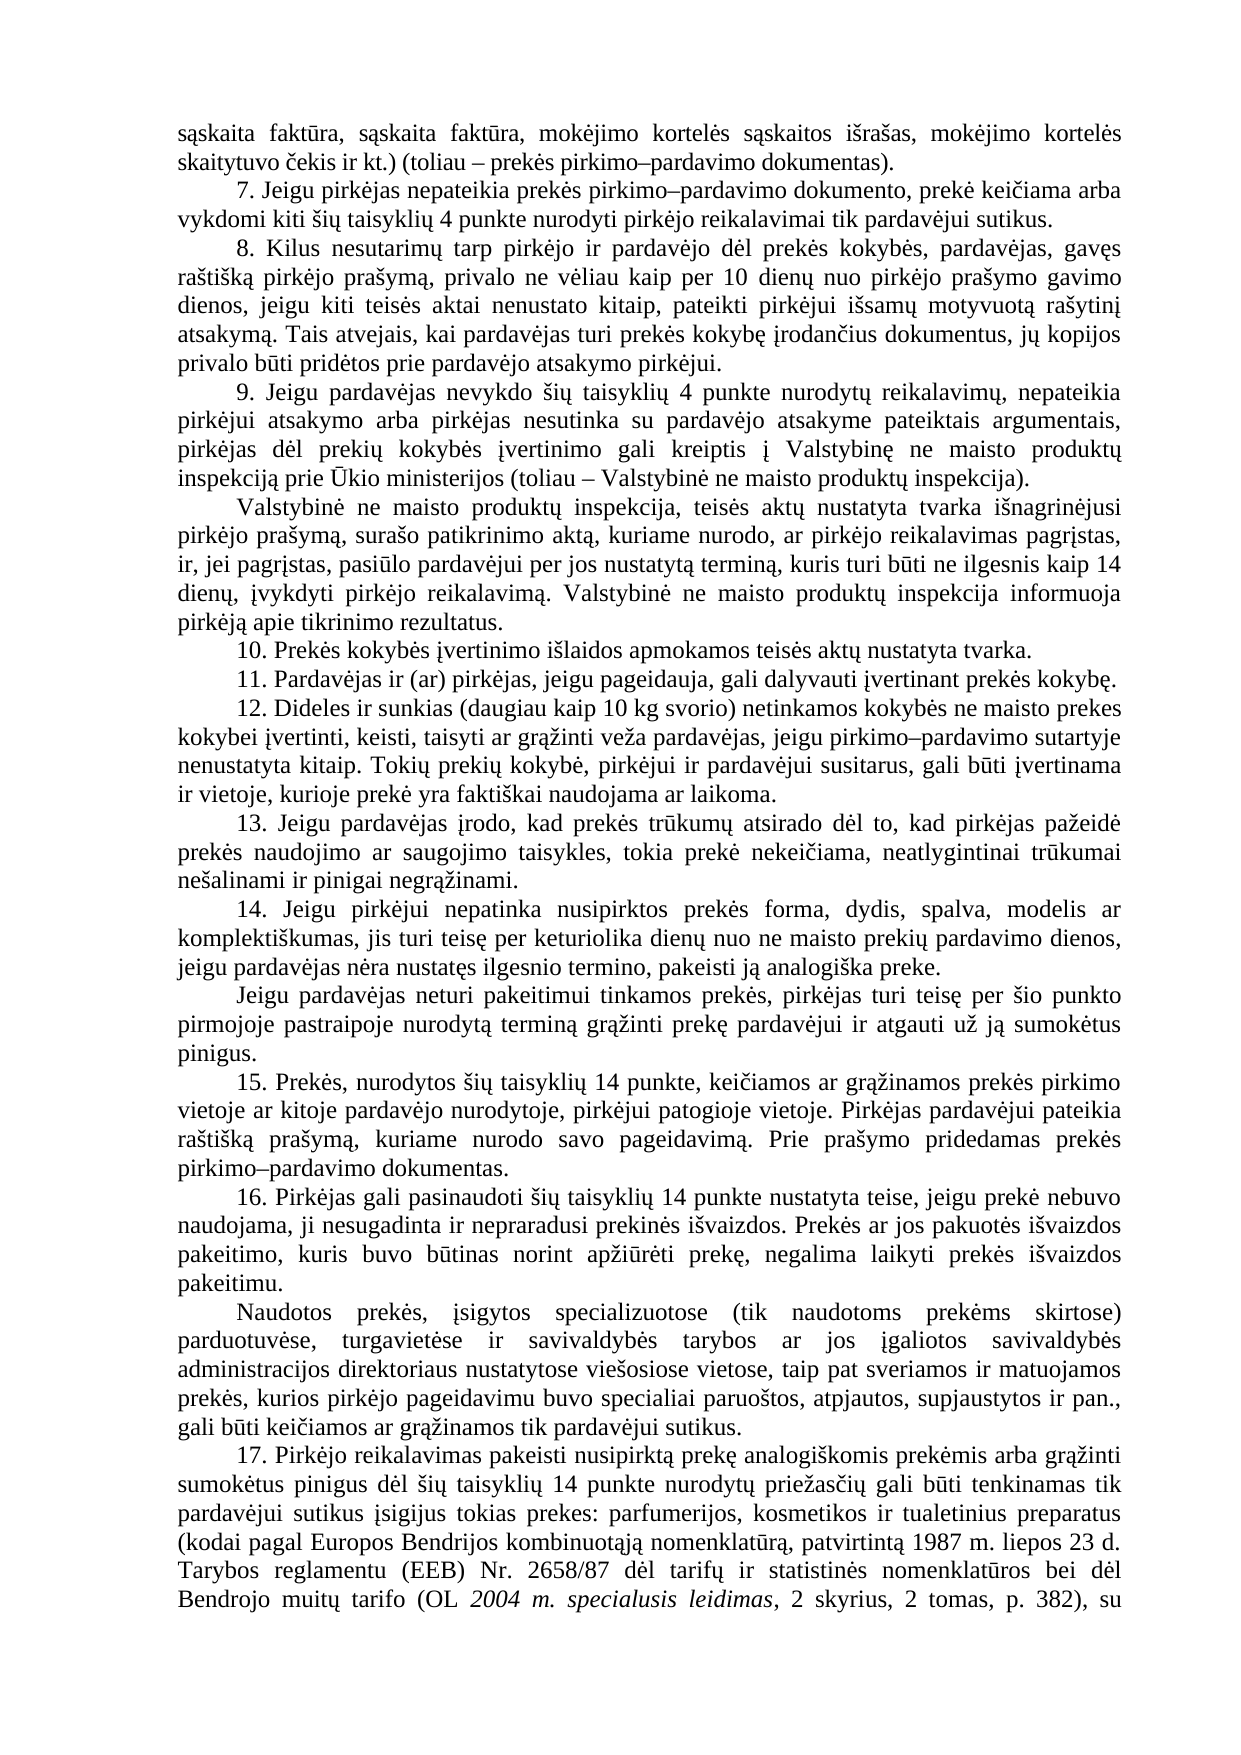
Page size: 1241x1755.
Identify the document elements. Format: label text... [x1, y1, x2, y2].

text 14. Jeigu pirkėjui nepatinka nusipirktos prekės forma, dydis, spalva, modelis ar komplektiškumas, jis turi teisę per keturiolika dienų nuo ne maisto prekių pardavimo dienos, jeigu pardavėjas nėra nustatęs ilgesnio termino, pakeisti ją analogiška preke. [177, 894, 1122, 981]
text 11. Pardavėjas ir (ar) pirkėjas, jeigu pageidauja, gali dalyvauti įvertinant prekės kokybę. [177, 664, 1122, 693]
text 9. Jeigu pardavėjas nevykdo šių taisyklių 4 punkte nurodytų reikalavimų, nepateikia pirkėjui atsakymo arba pirkėjas nesutinka su pardavėjo atsakyme pateiktais argumentais, pirkėjas dėl prekių kokybės įvertinimo gali kreiptis į Valstybinę ne maisto produktų inspekciją prie Ūkio ministerijos (toliau – Valstybinė ne maisto produktų inspekcija). [177, 377, 1122, 492]
text 17. Pirkėjo reikalavimas pakeisti nusipirktą prekę analogiškomis prekėmis arba grąžinti sumokėtus pinigus dėl šių taisyklių 14 punkte nurodytų priežasčių gali būti tenkinamas tik pardavėjui sutikus įsigijus tokias prekes: parfumerijos, kosmetikos ir tualetinius preparatus (kodai pagal Europos Bendrijos kombinuotąją nomenklatūrą, patvirtintą 1987 m. liepos 23 d. Tarybos reglamentu (EEB) Nr. 2658/87 dėl tarifų ir statistinės nomenklatūros bei dėl Bendrojo muitų tarifo (OL 2004 m. specialusis leidimas, 2 skyrius, 2 tomas, p. 382), su [177, 1441, 1122, 1613]
text 12. Dideles ir sunkias (daugiau kaip 10 kg svorio) netinkamos kokybės ne maisto prekes kokybei įvertinti, keisti, taisyti ar grąžinti veža pardavėjas, jeigu pirkimo–pardavimo sutartyje nenustatyta kitaip. Tokių prekių kokybė, pirkėjui ir pardavėjui susitarus, gali būti įvertinama ir vietoje, kurioje prekė yra faktiškai naudojama ar laikoma. [177, 693, 1122, 808]
text sąskaita faktūra, sąskaita faktūra, mokėjimo kortelės sąskaitos išrašas, mokėjimo kortelės skaitytuvo čekis ir kt.) (toliau – prekės pirkimo–pardavimo dokumentas). [177, 118, 1122, 176]
text 8. Kilus nesutarimų tarp pirkėjo ir pardavėjo dėl prekės kokybės, pardavėjas, gavęs raštišką pirkėjo prašymą, privalo ne vėliau kaip per 10 dienų nuo pirkėjo prašymo gavimo dienos, jeigu kiti teisės aktai nenustato kitaip, pateikti pirkėjui išsamų motyvuotą rašytinį atsakymą. Tais atvejais, kai pardavėjas turi prekės kokybę įrodančius dokumentus, jų kopijos privalo būti pridėtos prie pardavėjo atsakymo pirkėjui. [177, 233, 1122, 377]
text 15. Prekės, nurodytos šių taisyklių 14 punkte, keičiamos ar grąžinamos prekės pirkimo vietoje ar kitoje pardavėjo nurodytoje, pirkėjui patogioje vietoje. Pirkėjas pardavėjui pateikia raštišką prašymą, kuriame nurodo savo pageidavimą. Prie prašymo pridedamas prekės pirkimo–pardavimo dokumentas. [177, 1067, 1122, 1182]
text 10. Prekės kokybės įvertinimo išlaidos apmokamos teisės aktų nustatyta tvarka. [177, 636, 1122, 664]
text Naudotos prekės, įsigytos specializuotose (tik naudotoms prekėms skirtose) parduotuvėse, turgavietėse ir savivaldybės tarybos ar jos įgaliotos savivaldybės administracijos direktoriaus nustatytose viešosiose vietose, taip pat sveriamos ir matuojamos prekės, kurios pirkėjo pageidavimu buvo specialiai paruoštos, atpjautos, supjaustytos ir pan., gali būti keičiamos ar grąžinamos tik pardavėjui sutikus. [177, 1297, 1122, 1441]
text Jeigu pardavėjas neturi pakeitimui tinkamos prekės, pirkėjas turi teisę per šio punkto pirmojoje pastraipoje nurodytą terminą grąžinti prekę pardavėjui ir atgauti už ją sumokėtus pinigus. [177, 981, 1122, 1067]
text 13. Jeigu pardavėjas įrodo, kad prekės trūkumų atsirado dėl to, kad pirkėjas pažeidė prekės naudojimo ar saugojimo taisykles, tokia prekė nekeičiama, neatlygintinai trūkumai nešalinami ir pinigai negrąžinami. [177, 808, 1122, 894]
text 7. Jeigu pirkėjas nepateikia prekės pirkimo–pardavimo dokumento, prekė keičiama arba vykdomi kiti šių taisyklių 4 punkte nurodyti pirkėjo reikalavimai tik pardavėjui sutikus. [177, 176, 1122, 233]
text 16. Pirkėjas gali pasinaudoti šių taisyklių 14 punkte nustatyta teise, jeigu prekė nebuvo naudojama, ji nesugadinta ir nepraradusi prekinės išvaizdos. Prekės ar jos pakuotės išvaizdos pakeitimo, kuris buvo būtinas norint apžiūrėti prekę, negalima laikyti prekės išvaizdos pakeitimu. [177, 1182, 1122, 1297]
text Valstybinė ne maisto produktų inspekcija, teisės aktų nustatyta tvarka išnagrinėjusi pirkėjo prašymą, surašo patikrinimo aktą, kuriame nurodo, ar pirkėjo reikalavimas pagrįstas, ir, jei pagrįstas, pasiūlo pardavėjui per jos nustatytą terminą, kuris turi būti ne ilgesnis kaip 14 dienų, įvykdyti pirkėjo reikalavimą. Valstybinė ne maisto produktų inspekcija informuoja pirkėją apie tikrinimo rezultatus. [177, 492, 1122, 636]
